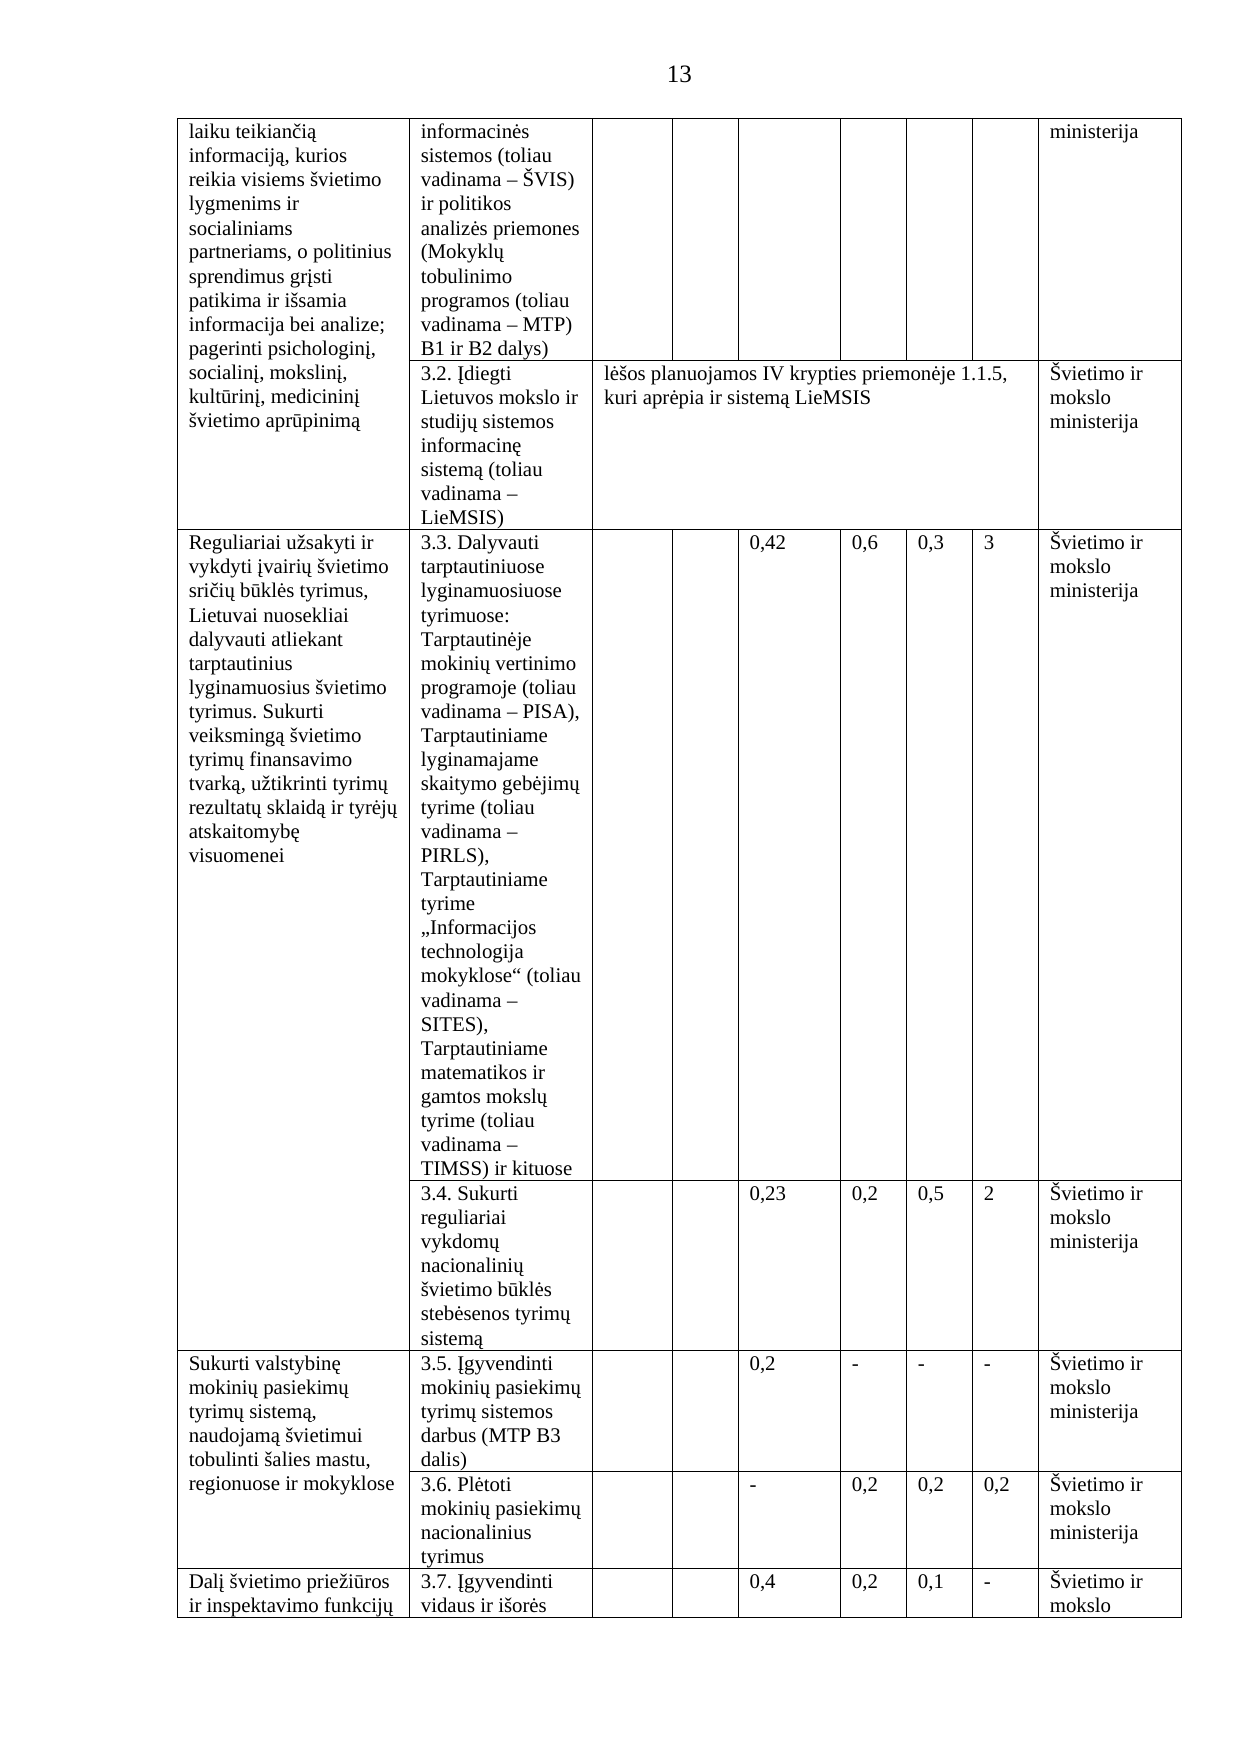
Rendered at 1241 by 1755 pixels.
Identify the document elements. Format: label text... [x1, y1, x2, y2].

table_cell [593, 530, 672, 1180]
table_cell [673, 1181, 738, 1349]
table_cell [841, 119, 906, 360]
table_cell 0,23 [739, 1181, 840, 1349]
table_cell [673, 119, 738, 360]
table_cell Dalį švietimo priežiūros ir inspektavimo funkcijų [178, 1569, 409, 1617]
table_cell 0,2 [739, 1351, 840, 1471]
table_cell 2 [973, 1181, 1038, 1349]
table_cell - [973, 119, 1038, 360]
table_cell Švietimo ir mokslo ministerija [1039, 361, 1181, 529]
table_cell [593, 1351, 672, 1471]
table_cell Sukurti valstybinę mokinių pasiekimų tyrimų sistemą, naudojamą švietimui tobulinti šalies mastu, regionuose ir mokyklose [178, 1351, 409, 1568]
table_cell [673, 1569, 738, 1617]
table_cell 3 [973, 530, 1038, 1180]
table_cell Švietimo ir mokslo ministerija [1039, 1472, 1181, 1568]
table_cell [593, 1569, 672, 1617]
table_cell Reguliariai užsakyti ir vykdyti įvairių švietimo sričių būklės tyrimus, Lietuvai nuosekliai dalyvauti atliekant tarptautinius lyginamuosius švietimo tyrimus. Sukurti veiksmingą švietimo tyrimų finansavimo tvarką, užtikrinti tyrimų rezultatų sklaidą ir tyrėjų atskaitomybę visuomenei [178, 530, 409, 1349]
table_cell [593, 1472, 672, 1568]
table_cell - [841, 1351, 906, 1471]
table_cell 0,2 [841, 1181, 906, 1349]
table_cell lėšos planuojamos IV krypties priemonėje 1.1.5, kuri aprėpia ir sistemą LieMSIS [593, 361, 1038, 529]
table_cell 0,1 [907, 1569, 972, 1617]
table_cell 0,5 [907, 1181, 972, 1349]
table_cell 0,2 [907, 1472, 972, 1568]
table_cell [907, 119, 972, 360]
table_cell 3.6. Plėtoti mokinių pasiekimų nacionalinius tyrimus [410, 1472, 592, 1568]
table_cell 0,2 [841, 1472, 906, 1568]
table_cell 0,4 [739, 1569, 840, 1617]
table_cell 0,6 [841, 530, 906, 1180]
table_cell 0,42 [739, 530, 840, 1180]
table_cell laiku teikiančią informaciją, kurios reikia visiems švietimo lygmenims ir socialiniams partneriams, o politinius sprendimus grįsti patikima ir išsamia informacija bei analize; pagerinti psichologinį, socialinį, mokslinį, kultūrinį, medicininį švietimo aprūpinimą [178, 119, 409, 529]
table_cell [673, 530, 738, 1180]
table_cell Švietimo ir mokslo ministerija [1039, 1351, 1181, 1471]
table_cell 0,3 [907, 530, 972, 1180]
table_cell 3.5. Įgyvendinti mokinių pasiekimų tyrimų sistemos darbus (MTP B3 dalis) [410, 1351, 592, 1471]
table_cell 3.2. Įdiegti Lietuvos mokslo ir studijų sistemos informacinę sistemą (toliau vadinama – LieMSIS) [410, 361, 592, 529]
table_cell [673, 1351, 738, 1471]
table_cell 3.7. Įgyvendinti vidaus ir išorės [410, 1569, 592, 1617]
table_cell 3.3. Dalyvauti tarptautiniuose lyginamuosiuose tyrimuose: Tarptautinėje mokinių vertinimo programoje (toliau vadinama – PISA), Tarptautiniame lyginamajame skaitymo gebėjimų tyrime (toliau vadinama – PIRLS), Tarptautiniame tyrime „Informacijos technologija mokyklose“ (toliau vadinama – SITES), Tarptautiniame matematikos ir gamtos mokslų tyrime (toliau vadinama – TIMSS) ir kituose [410, 530, 592, 1180]
table_cell Švietimo ir mokslo ministerija [1039, 1181, 1181, 1349]
table_cell informacinės sistemos (toliau vadinama – ŠVIS) ir politikos analizės priemones (Mokyklų tobulinimo programos (toliau vadinama – MTP) B1 ir B2 dalys) [410, 119, 592, 360]
table_cell - [973, 1351, 1038, 1471]
table_cell - [739, 1472, 840, 1568]
table_cell [593, 119, 672, 360]
table_cell [739, 119, 840, 360]
table_cell [593, 1181, 672, 1349]
table_cell [673, 1472, 738, 1568]
table_cell 0,2 [841, 1569, 906, 1617]
table_cell - [973, 1569, 1038, 1617]
table_cell 3.4. Sukurti reguliariai vykdomų nacionalinių švietimo būklės stebėsenos tyrimų sistemą [410, 1181, 592, 1349]
table_cell 0,2 [973, 1472, 1038, 1568]
table_cell ministerija [1039, 119, 1181, 360]
table_cell Švietimo ir mokslo [1039, 1569, 1181, 1617]
table_cell Švietimo ir mokslo ministerija [1039, 530, 1181, 1180]
table_cell - [907, 1351, 972, 1471]
